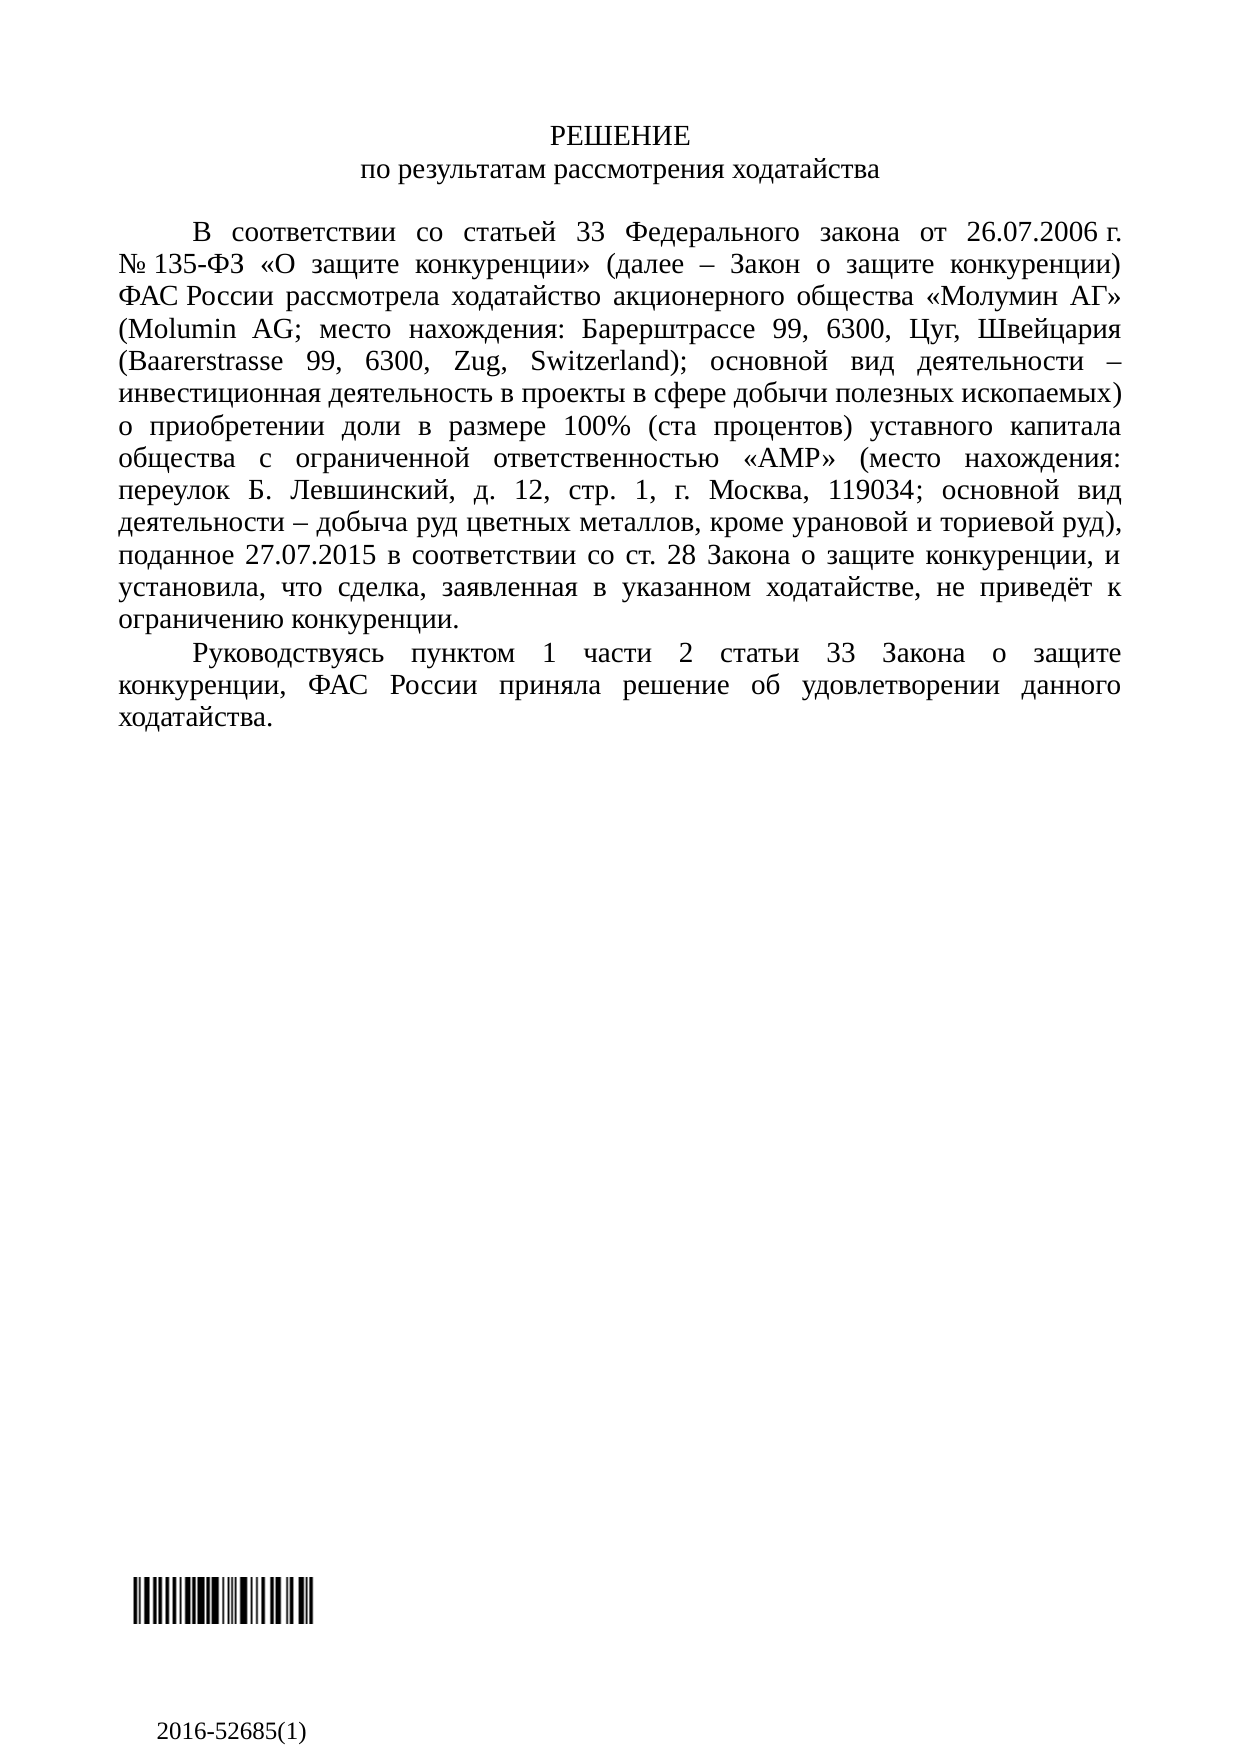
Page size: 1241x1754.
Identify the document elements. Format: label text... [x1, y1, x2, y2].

text В соответствии со статьей 33 Федерального закона от 26.07.2006 г. № 135‑ФЗ «О защите конкуренции» (далее – Закон о защите конкуренции) ФАС России рассмотрела ходатайство акционерного общества «Молумин АГ» (Molumin AG; место нахождения: Барерштрассе 99, 6300, Цуг, Швейцария (Baarerstrasse 99, 6300, Zug, Switzerland); основной вид деятельности – инвестиционная деятельность в проекты в сфере добычи полезных ископаемых) о приобретении доли в размере 100% (ста процентов) уставного капитала общества с ограниченной ответственностью «АМР» (место нахождения: переулок Б. Левшинский, д. 12, стр. 1, г. Москва, 119034; основной вид деятельности – добыча руд цветных металлов, кроме урановой и ториевой руд), поданное 27.07.2015 в соответствии со ст. 28 Закона о защите конкуренции, и установила, что сделка, заявленная в указанном ходатайстве, не приведёт к ограничению конкуренции. [118, 214, 1122, 635]
picture [118, 1577, 331, 1624]
text по результатам рассмотрения ходатайства [118, 152, 1122, 185]
text РЕШЕНИЕ [118, 118, 1122, 152]
text Руководствуясь пунктом 1 части 2 статьи 33 Закона о защите конкуренции, ФАС России приняла решение об удовлетворении данного ходатайства. [118, 635, 1122, 733]
